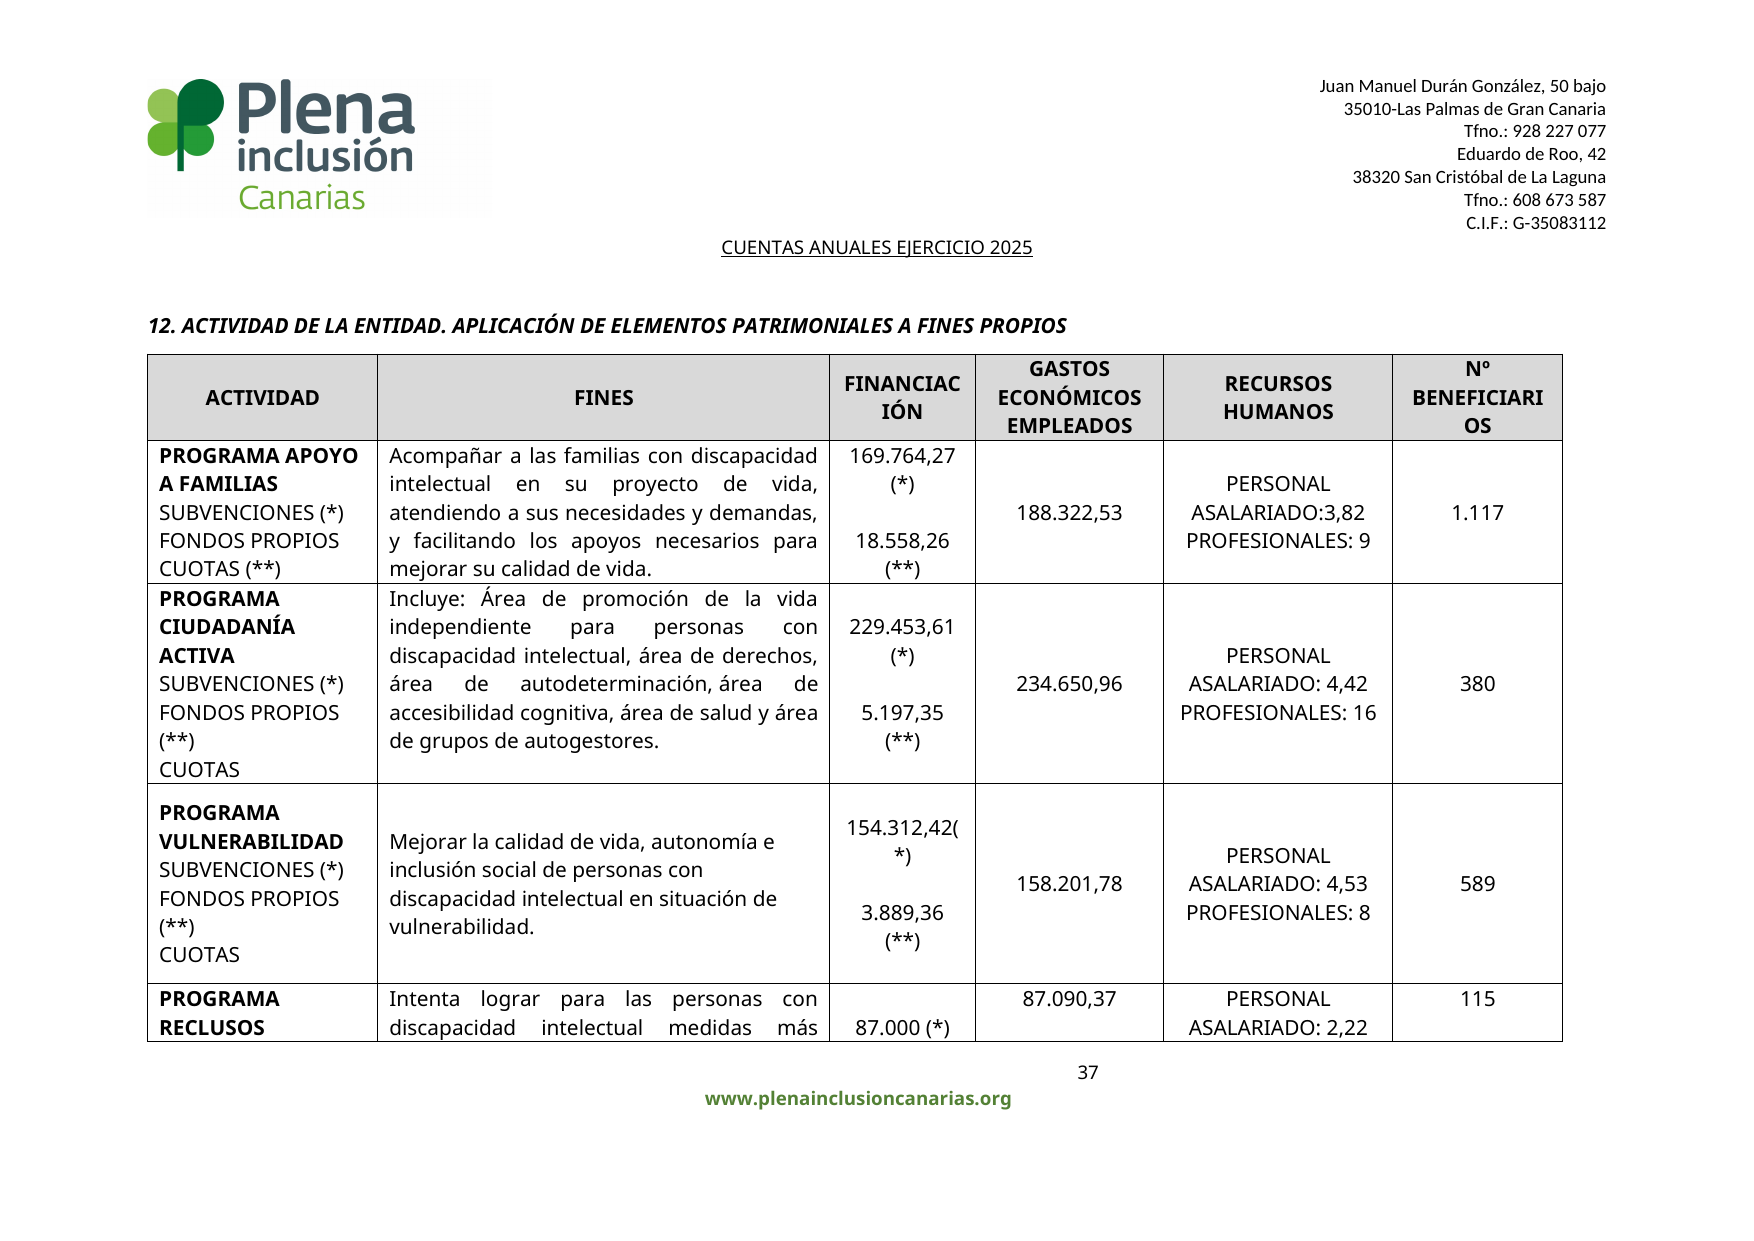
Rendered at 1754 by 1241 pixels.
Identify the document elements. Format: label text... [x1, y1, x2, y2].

table_cell PERSONAL ASALARIADO: 4,42 PROFESIONALES: 16 [1164, 584, 1392, 783]
table_cell Intenta lograr para las personas con discapacidad intelectual medidas más [378, 984, 829, 1041]
table_header RECURSOS HUMANOS [1164, 355, 1392, 440]
table_header GASTOS ECONÓMICOS EMPLEADOS [976, 355, 1163, 440]
table_cell Incluye: Área de promoción de la vida independiente para personas con discapacidad intelectual, área de derechos, área de autodeterminación, área de accesibilidad cognitiva, área de salud y área de grupos de autogestores. [378, 584, 829, 783]
table_cell 589 [1393, 784, 1562, 983]
table_cell PROGRAMA RECLUSOS [148, 984, 377, 1041]
table_cell PERSONAL ASALARIADO: 2,22 [1164, 984, 1392, 1041]
table_header Nº BENEFICIARIOS [1393, 355, 1562, 440]
table_cell 229.453,61 (*) 5.197,35 (**) [830, 584, 975, 783]
table_cell Acompañar a las familias con discapacidad intelectual en su proyecto de vida, atendiendo a sus necesidades y demandas, y facilitando los apoyos necesarios para mejorar su calidad de vida. [378, 441, 829, 583]
table_cell PROGRAMA CIUDADANÍA ACTIVA SUBVENCIONES (*) FONDOS PROPIOS (**) CUOTAS [148, 584, 377, 783]
table_header ACTIVIDAD [148, 355, 377, 440]
table_header FINES [378, 355, 829, 440]
table_cell Mejorar la calidad de vida, autonomía e inclusión social de personas con discapacidad intelectual en situación de vulnerabilidad. [378, 784, 829, 983]
table_cell 188.322,53 [976, 441, 1163, 583]
table_cell 87.090,37 [976, 984, 1163, 1041]
table_cell 234.650,96 [976, 584, 1163, 783]
table_cell 115 [1393, 984, 1562, 1041]
table_cell PROGRAMA VULNERABILIDAD SUBVENCIONES (*) FONDOS PROPIOS (**) CUOTAS [148, 784, 377, 983]
table_cell 169.764,27 (*) 18.558,26 (**) [830, 441, 975, 583]
table_cell 158.201,78 [976, 784, 1163, 983]
table_cell 380 [1393, 584, 1562, 783]
table_cell PERSONAL ASALARIADO: 4,53 PROFESIONALES: 8 [1164, 784, 1392, 983]
table_header FINANCIACIÓN [830, 355, 975, 440]
text 12. ACTIVIDAD DE LA ENTIDAD. APLICACIÓN DE ELEMENTOS PATRIMONIALES A FINES PROPIOS [148, 311, 1606, 339]
table_cell 154.312,42(*) 3.889,36 (**) [830, 784, 975, 983]
table_cell PERSONAL ASALARIADO:3,82 PROFESIONALES: 9 [1164, 441, 1392, 583]
table_cell PROGRAMA APOYO A FAMILIAS SUBVENCIONES (*) FONDOS PROPIOS CUOTAS (**) [148, 441, 377, 583]
table_cell 1.117 [1393, 441, 1562, 583]
table_cell 87.000 (*) [830, 984, 975, 1041]
